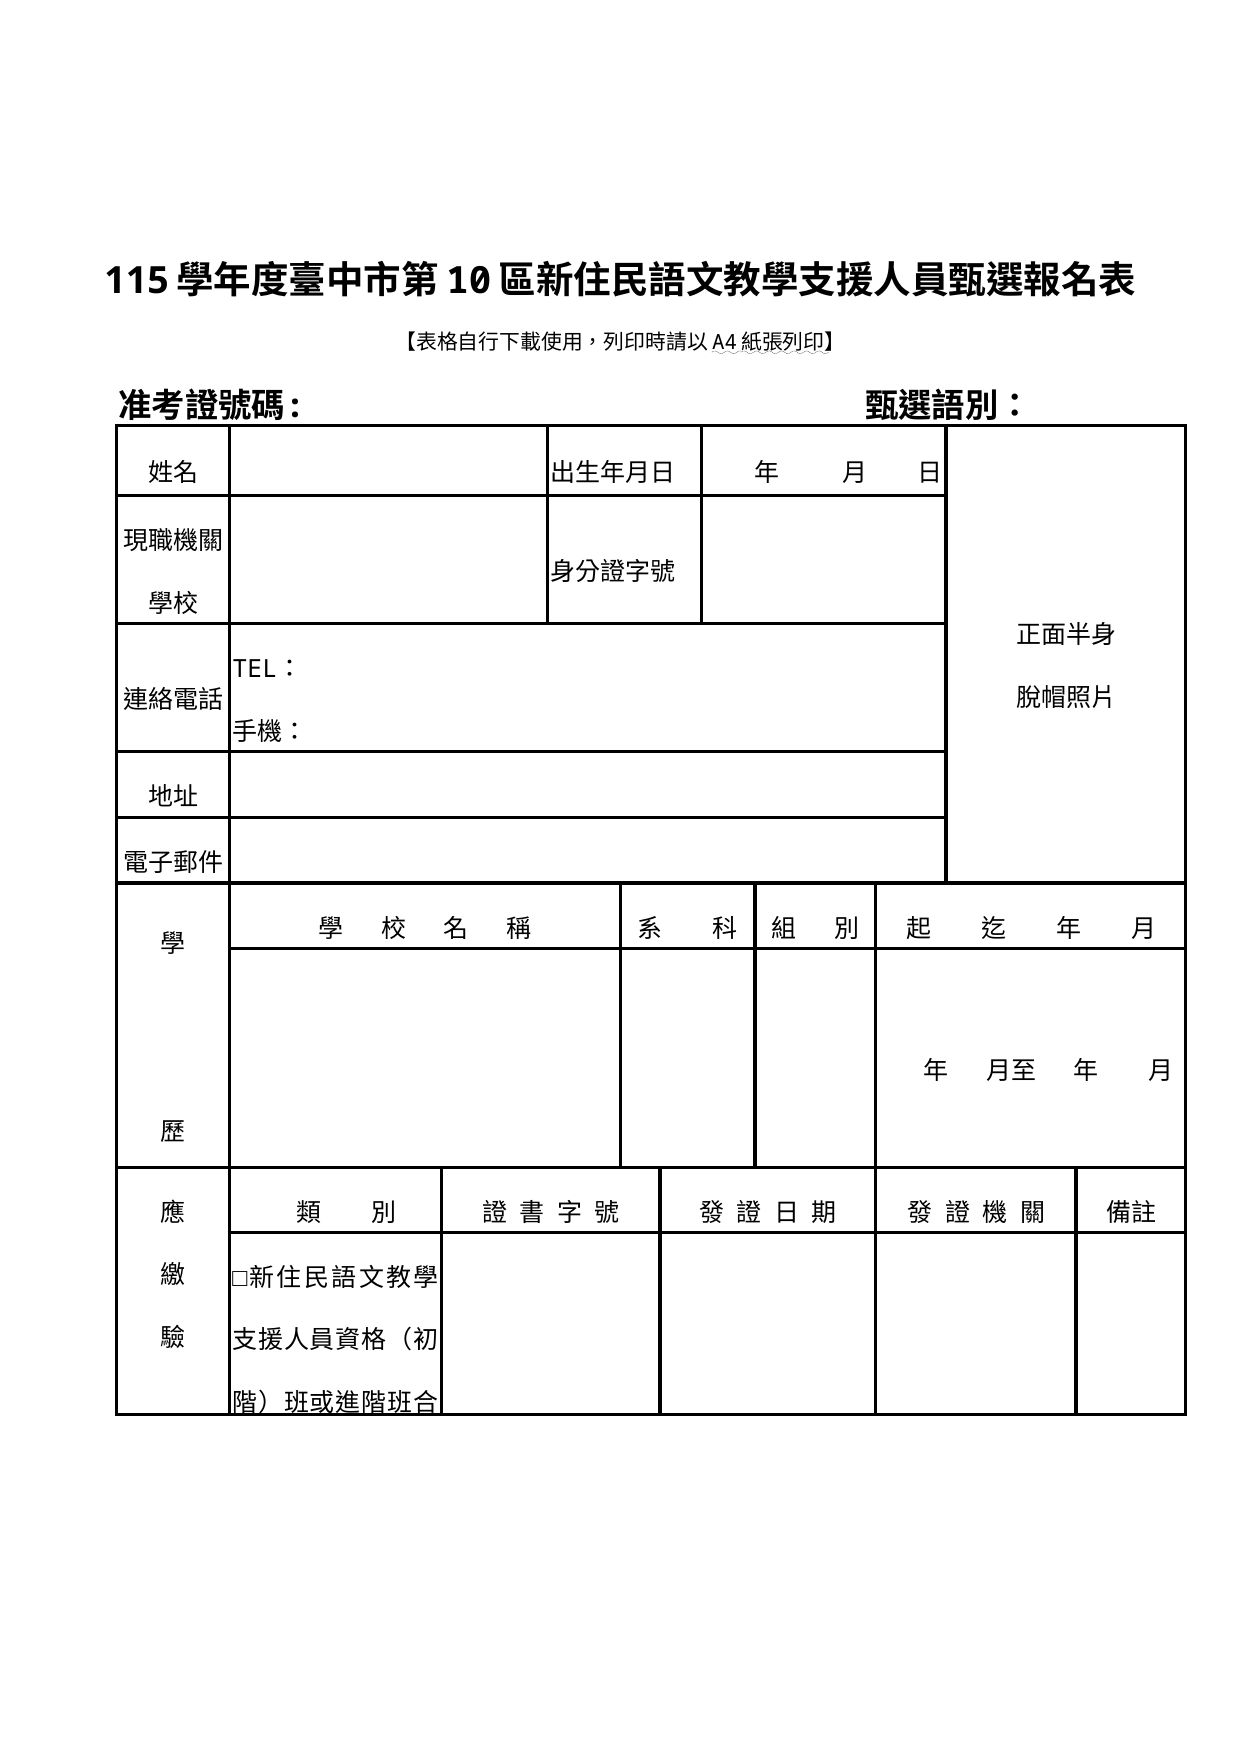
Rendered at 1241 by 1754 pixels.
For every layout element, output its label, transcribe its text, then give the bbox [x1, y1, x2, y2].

table_cell 證 書 字 號 [443, 1169, 658, 1231]
table_cell [1078, 1234, 1184, 1413]
table_cell 身分證字號 [549, 497, 700, 622]
table_cell 組 別 [757, 885, 874, 947]
table_cell 備註 [1078, 1169, 1184, 1231]
table_cell 發 證 機 關 [877, 1169, 1074, 1231]
table_cell [757, 950, 874, 1166]
table_cell [231, 950, 619, 1166]
table_cell 應 繳 驗 證 件 [118, 1169, 228, 1413]
text 【表格自行下載使用，列印時請以A4紙張列印】 [118, 298, 1122, 361]
table_cell [443, 1234, 658, 1413]
table_header 出生年月日 [549, 427, 700, 494]
table_header [231, 427, 546, 494]
table_cell 現職機關學校 [118, 497, 228, 622]
table_cell [231, 819, 944, 881]
table_cell TEL： 手機： [231, 625, 944, 750]
table_cell 連絡電話 [118, 625, 228, 750]
table_header 正面半身 脫帽照片 [948, 427, 1184, 881]
table_cell [622, 950, 753, 1166]
text 115學年度臺中市第10區新住民語文教學支援人員甄選報名表 [88, 236, 1152, 298]
table_cell [662, 1234, 874, 1413]
table_cell 類 別 [231, 1169, 440, 1231]
table_cell 系 科 [622, 885, 753, 947]
table_cell 學 歷 [118, 885, 228, 1166]
table_cell 學 校 名 稱 [231, 885, 619, 947]
text 准考證號碼: 甄選語別： [118, 361, 1122, 423]
table_cell 發 證 日 期 [662, 1169, 874, 1231]
table_cell [231, 497, 546, 622]
table_header 姓名 [118, 427, 228, 494]
table_header 年 月 日 [703, 427, 944, 494]
table_cell [703, 497, 944, 622]
table_cell [231, 753, 944, 816]
table_cell 起 迄 年 月 [877, 885, 1184, 947]
table_cell □新住民語文教學支援人員資格（初階）班或進階班合格證書 [231, 1234, 440, 1413]
table_cell 電子郵件 [118, 819, 228, 881]
table_cell 地址 [118, 753, 228, 816]
table_cell [877, 1234, 1074, 1413]
table_cell 年 月至 年 月 [877, 950, 1184, 1166]
